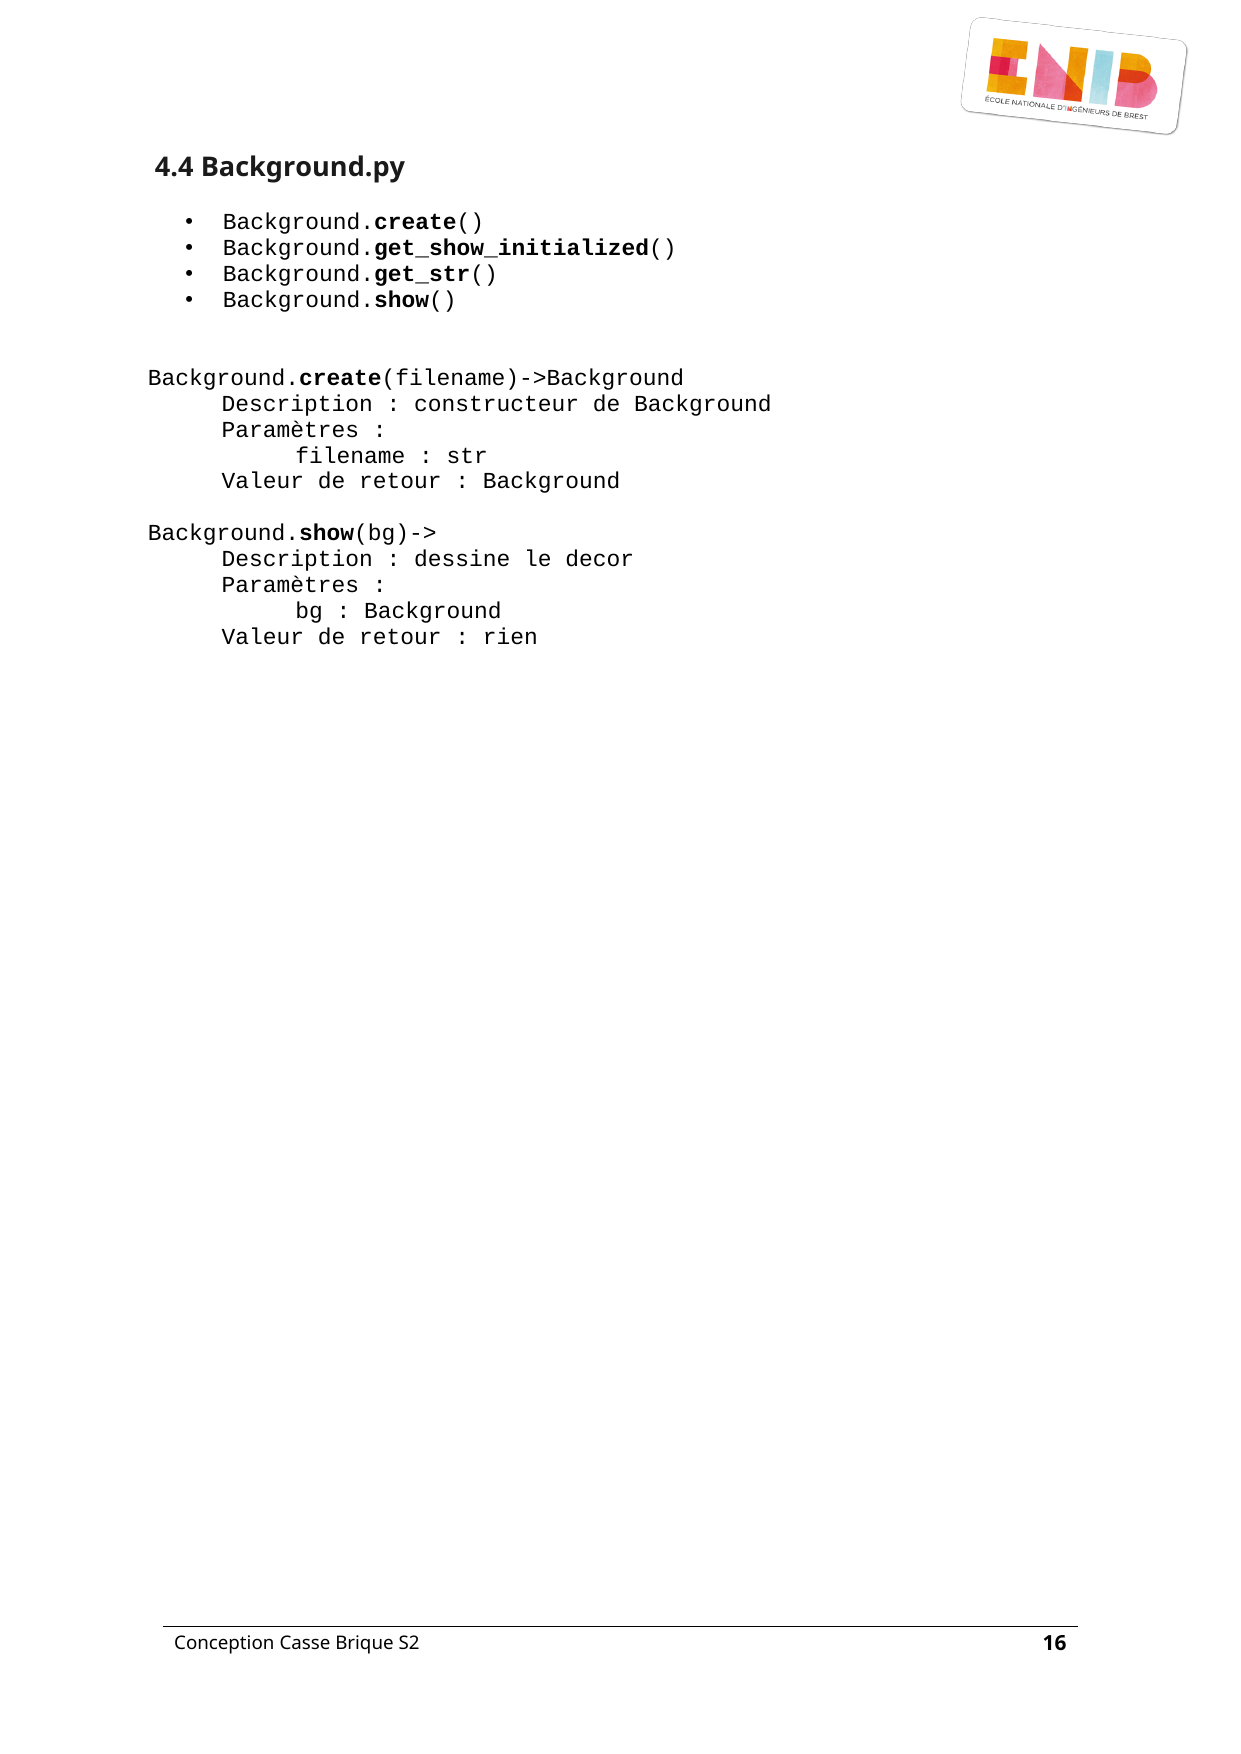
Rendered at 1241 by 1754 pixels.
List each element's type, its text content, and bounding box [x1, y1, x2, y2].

text Paramètres : [148, 574, 1092, 599]
text Background.create(filename)->Background [148, 366, 1092, 392]
text Background.show(bg)-> [148, 522, 1092, 548]
list Background.create() [185, 211, 1092, 236]
text Valeur de retour : rien [148, 626, 1092, 651]
list Background.get_str() [185, 262, 1092, 288]
text Paramètres : [148, 418, 1092, 444]
text filename : str [148, 444, 1092, 470]
text Description : dessine le decor [148, 548, 1092, 574]
text bg : Background [148, 599, 1092, 626]
list Background.show() [185, 288, 1092, 314]
list Background.get_show_initialized() [185, 236, 1092, 262]
picture [957, 14, 1191, 138]
text Valeur de retour : Background [148, 470, 1092, 496]
text Description : constructeur de Background [148, 392, 1092, 418]
subtitle Background.py [148, 148, 1092, 184]
